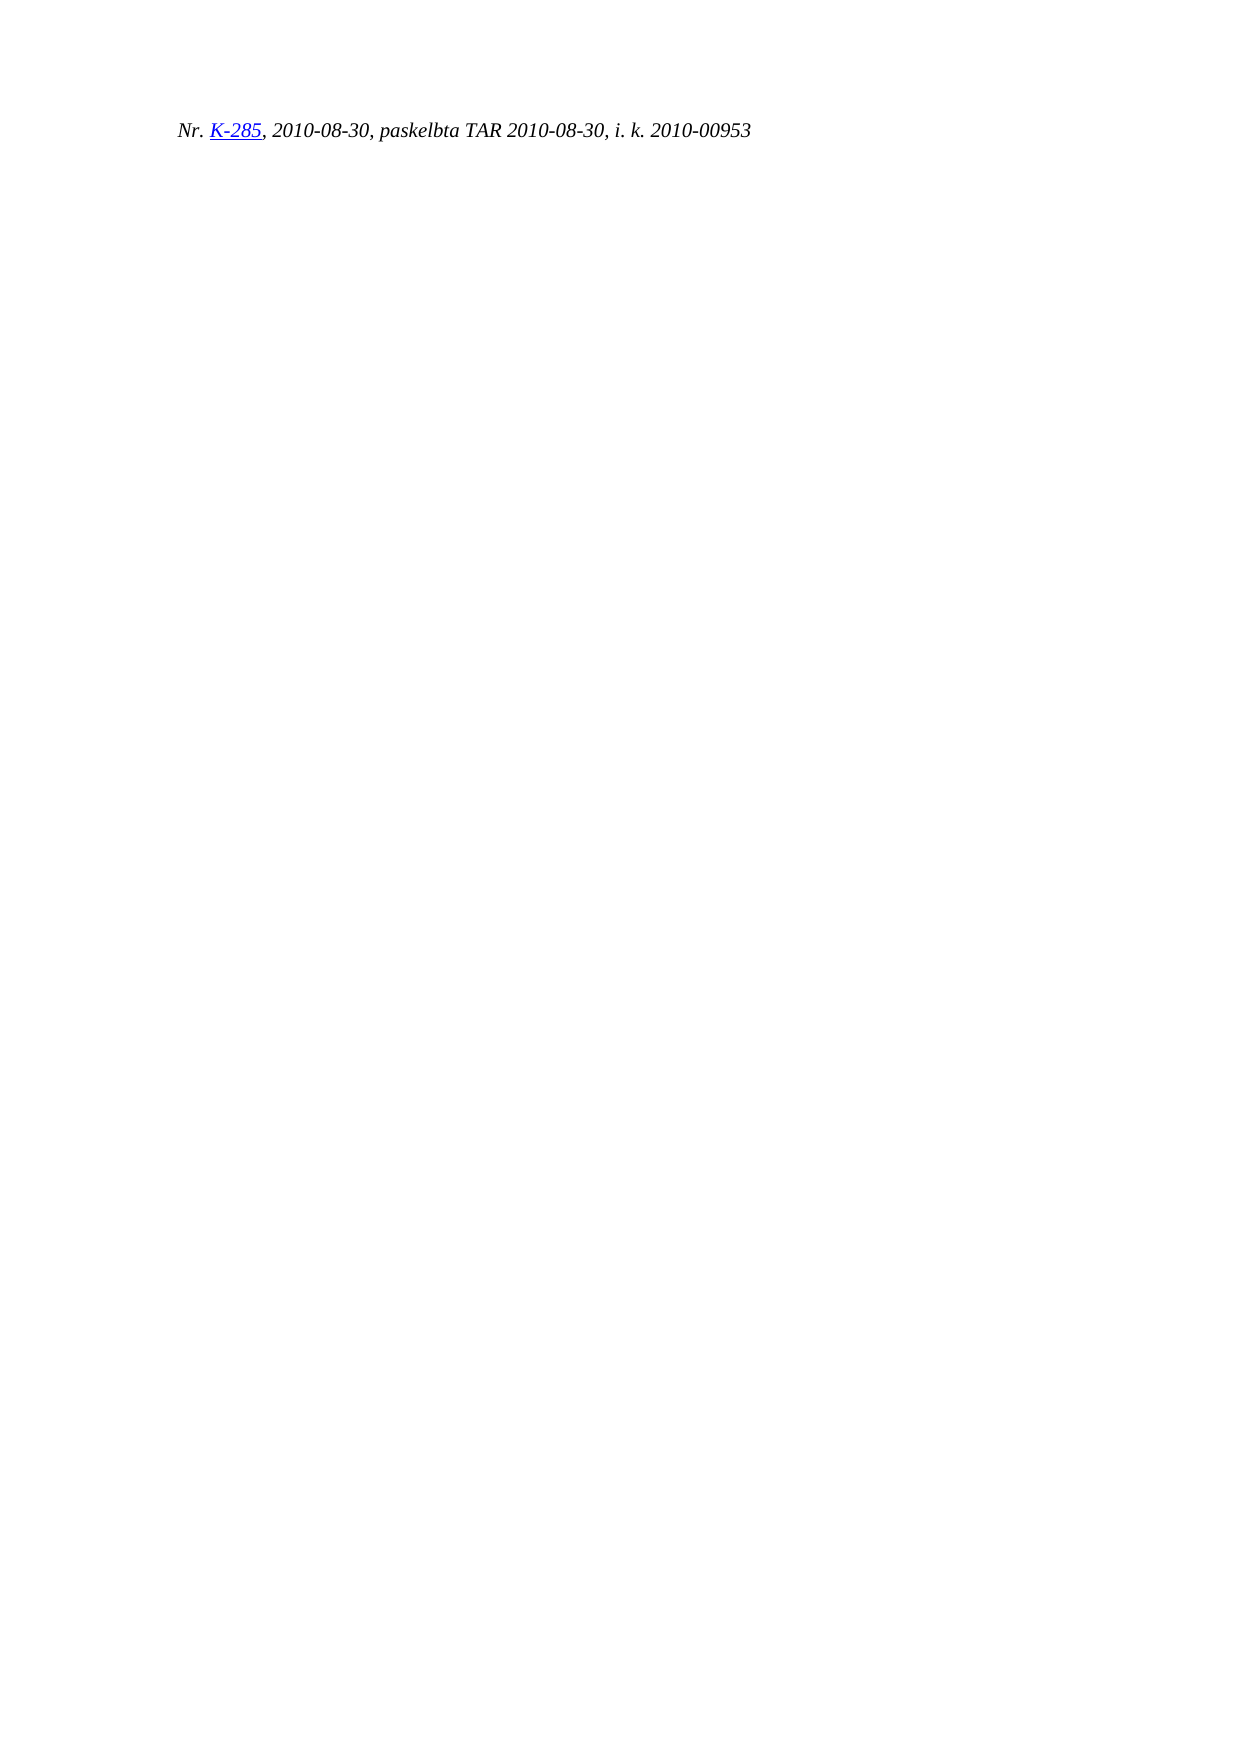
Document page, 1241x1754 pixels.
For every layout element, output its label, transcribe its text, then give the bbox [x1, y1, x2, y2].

text Nr. K-285, 2010-08-30, paskelbta TAR 2010-08-30, i. k. 2010-00953 [177, 118, 1181, 142]
